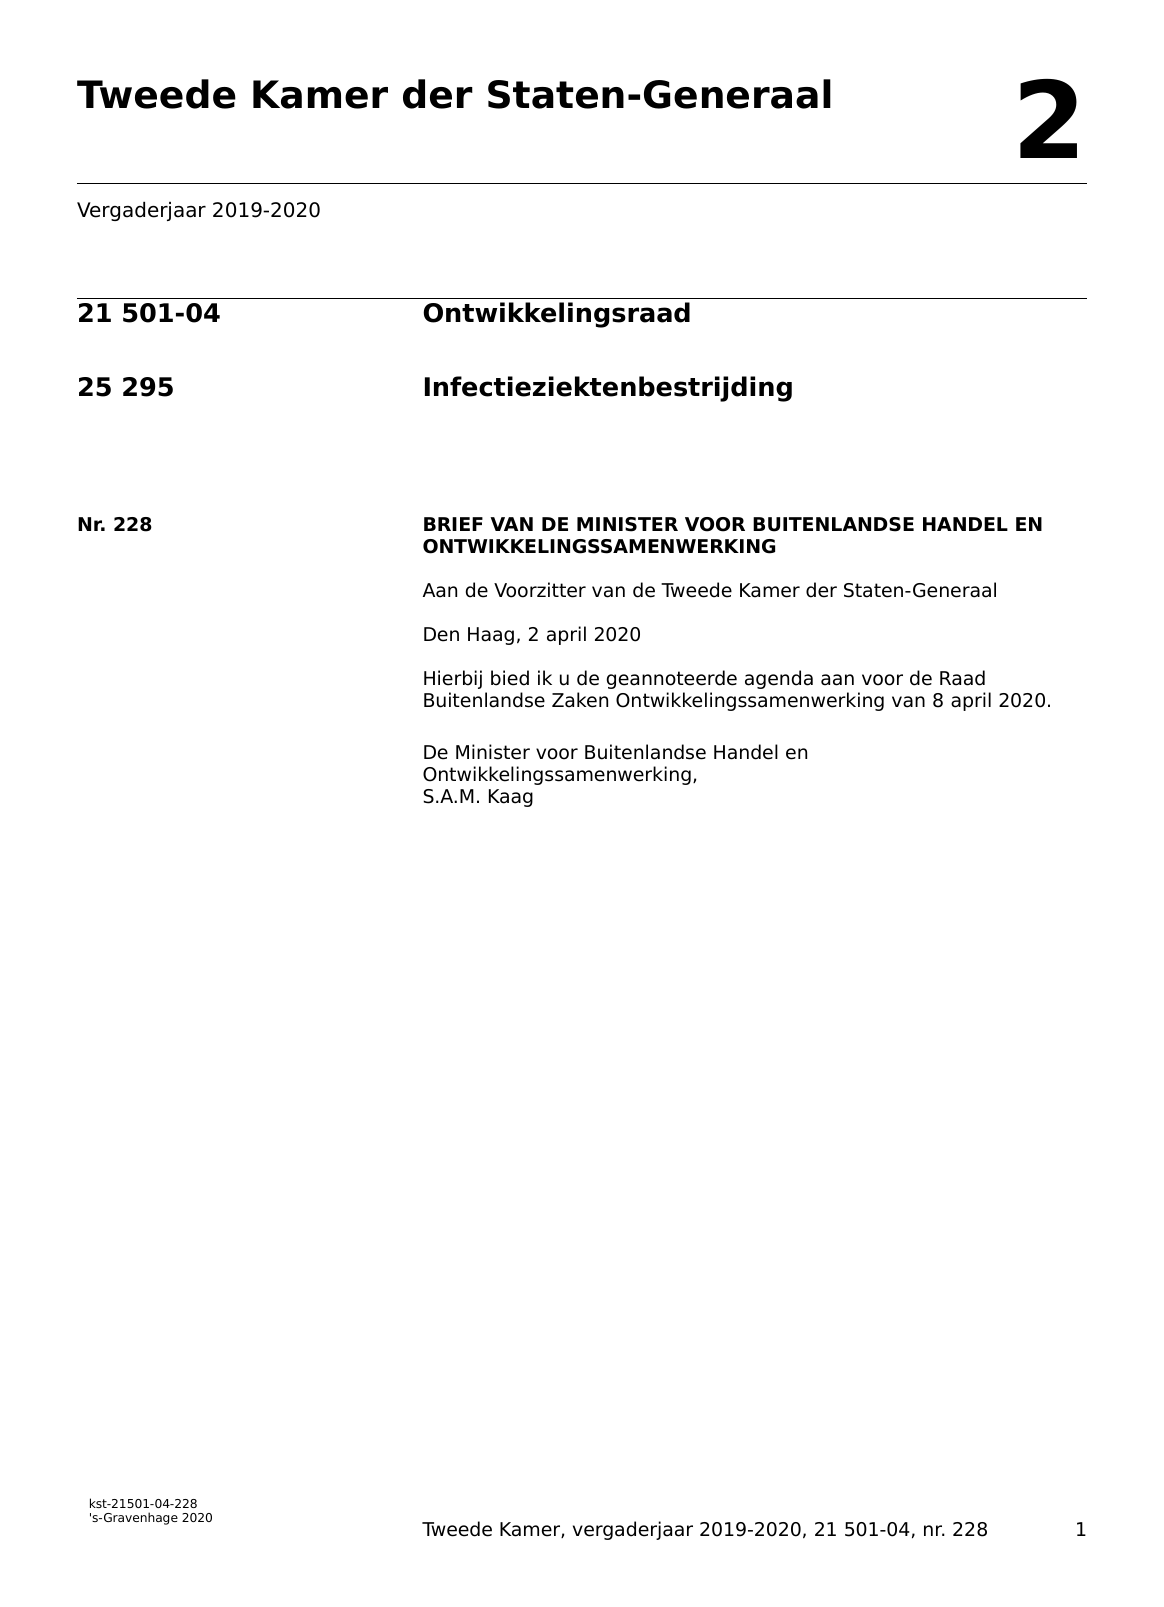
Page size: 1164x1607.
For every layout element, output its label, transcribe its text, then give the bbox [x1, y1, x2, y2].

subtitle Nr. 228 BRIEF VAN DE MINISTER VOOR BUITENLANDSE HANDEL EN ONTWIKKELINGSSAMENWERKING [77, 514, 1087, 558]
subtitle 21 501-04 Ontwikkelingsraad [77, 299, 1087, 329]
text kst-21501-04-228 [88, 1497, 323, 1511]
table_cell Vergaderjaar 2019-2020 [77, 184, 1087, 298]
subtitle 25 295 Infectieziektenbestrijding [77, 373, 1087, 403]
text 's-Gravenhage 2020 [88, 1511, 323, 1525]
table_header 2 [886, 59, 1087, 183]
table_header Tweede Kamer der Staten-Generaal [77, 59, 886, 183]
text Hierbij bied ik u de geannoteerde agenda aan voor de Raad Buitenlandse Zaken Ontwikkelingssamenwerking van 8 april 2020. [422, 668, 1087, 712]
text Aan de Voorzitter van de Tweede Kamer der Staten-Generaal [422, 580, 1087, 602]
text De Minister voor Buitenlandse Handel en Ontwikkelingssamenwerking, S.A.M. Kaag [422, 742, 1087, 808]
text Den Haag, 2 april 2020 [422, 624, 1087, 646]
